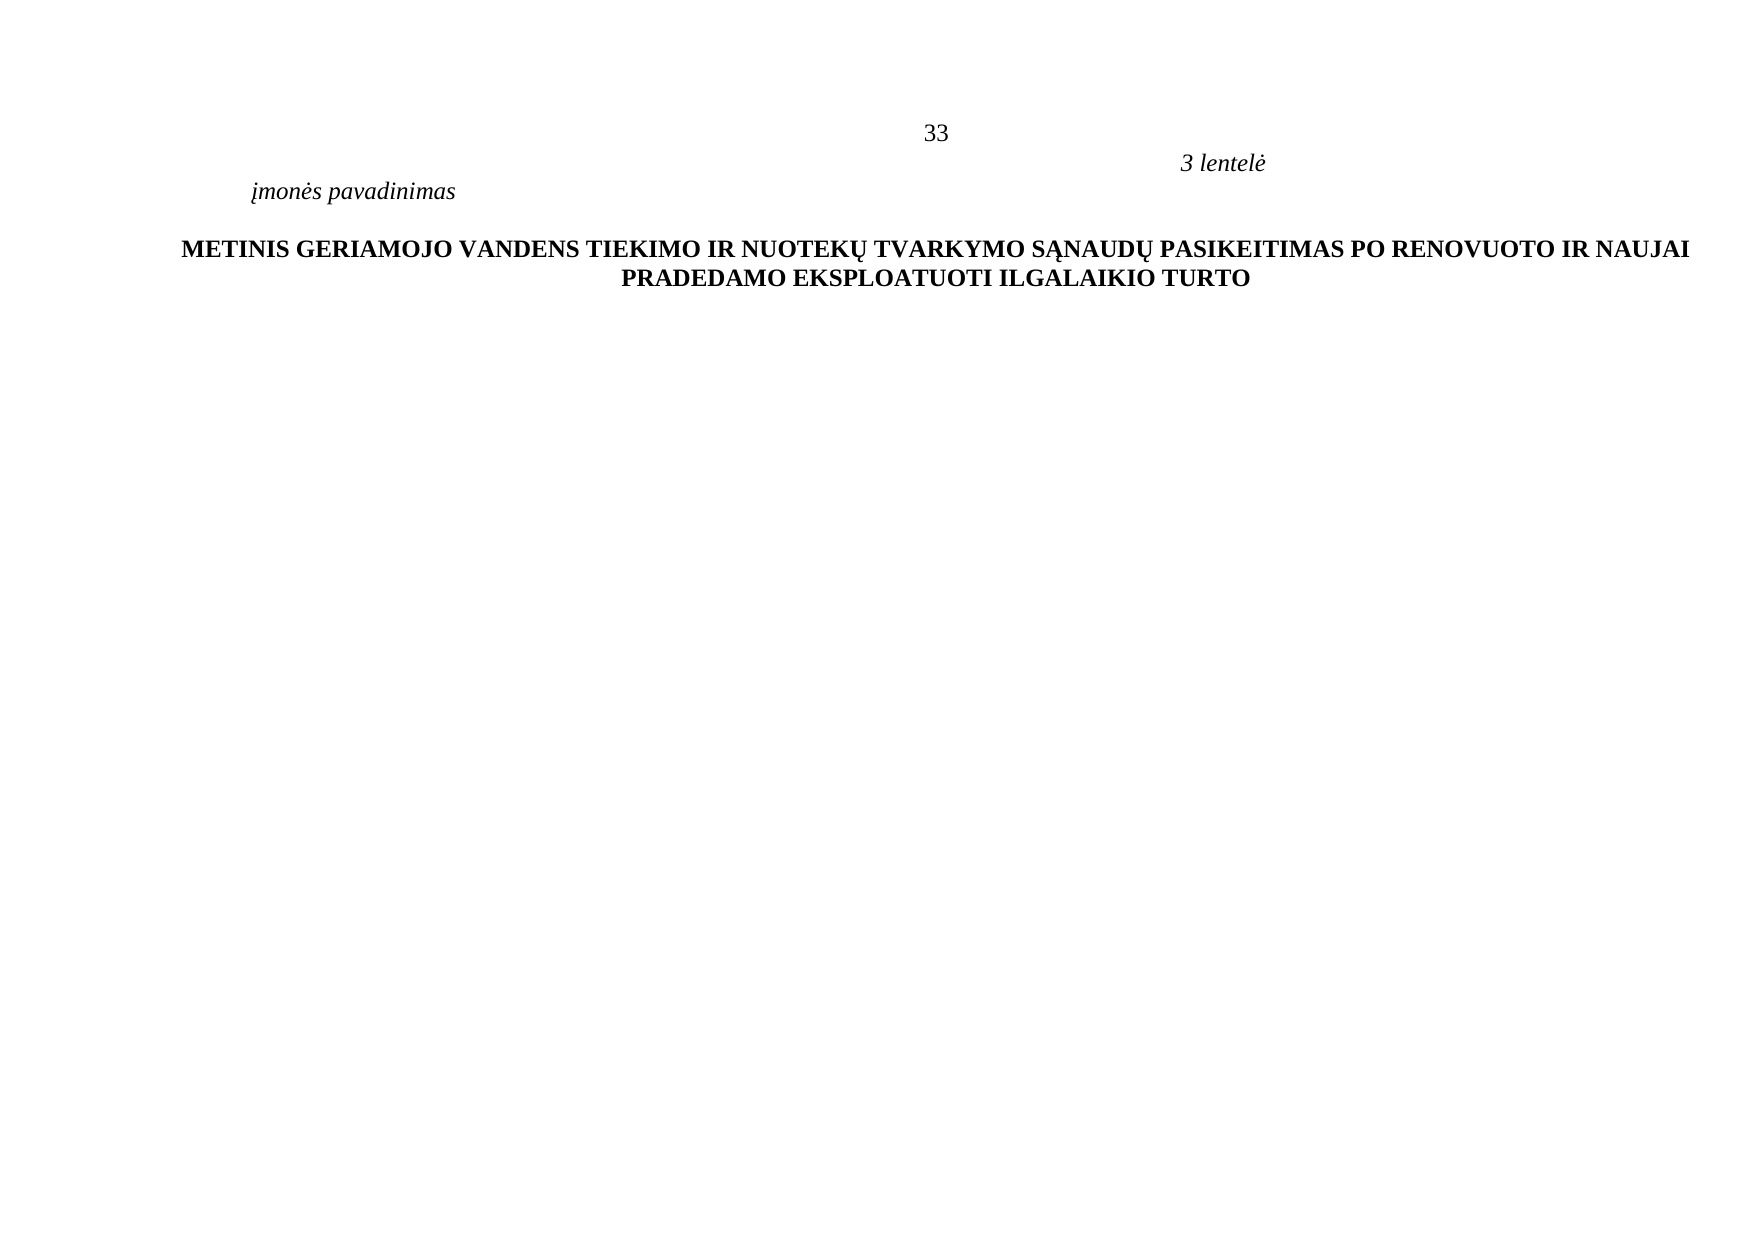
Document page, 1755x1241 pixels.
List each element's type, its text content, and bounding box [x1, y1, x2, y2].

text 3 lentelė [177, 148, 1695, 176]
text įmonės pavadinimas [177, 176, 1695, 205]
text METINIS GERIAMOJO VANDENS TIEKIMO IR NUOTEKŲ TVARKYMO SĄNAUDŲ PASIKEITIMAS PO RENOVUOTO IR NAUJAI PRADEDAMO EKSPLOATUOTI ILGALAIKIO TURTO [177, 234, 1695, 291]
